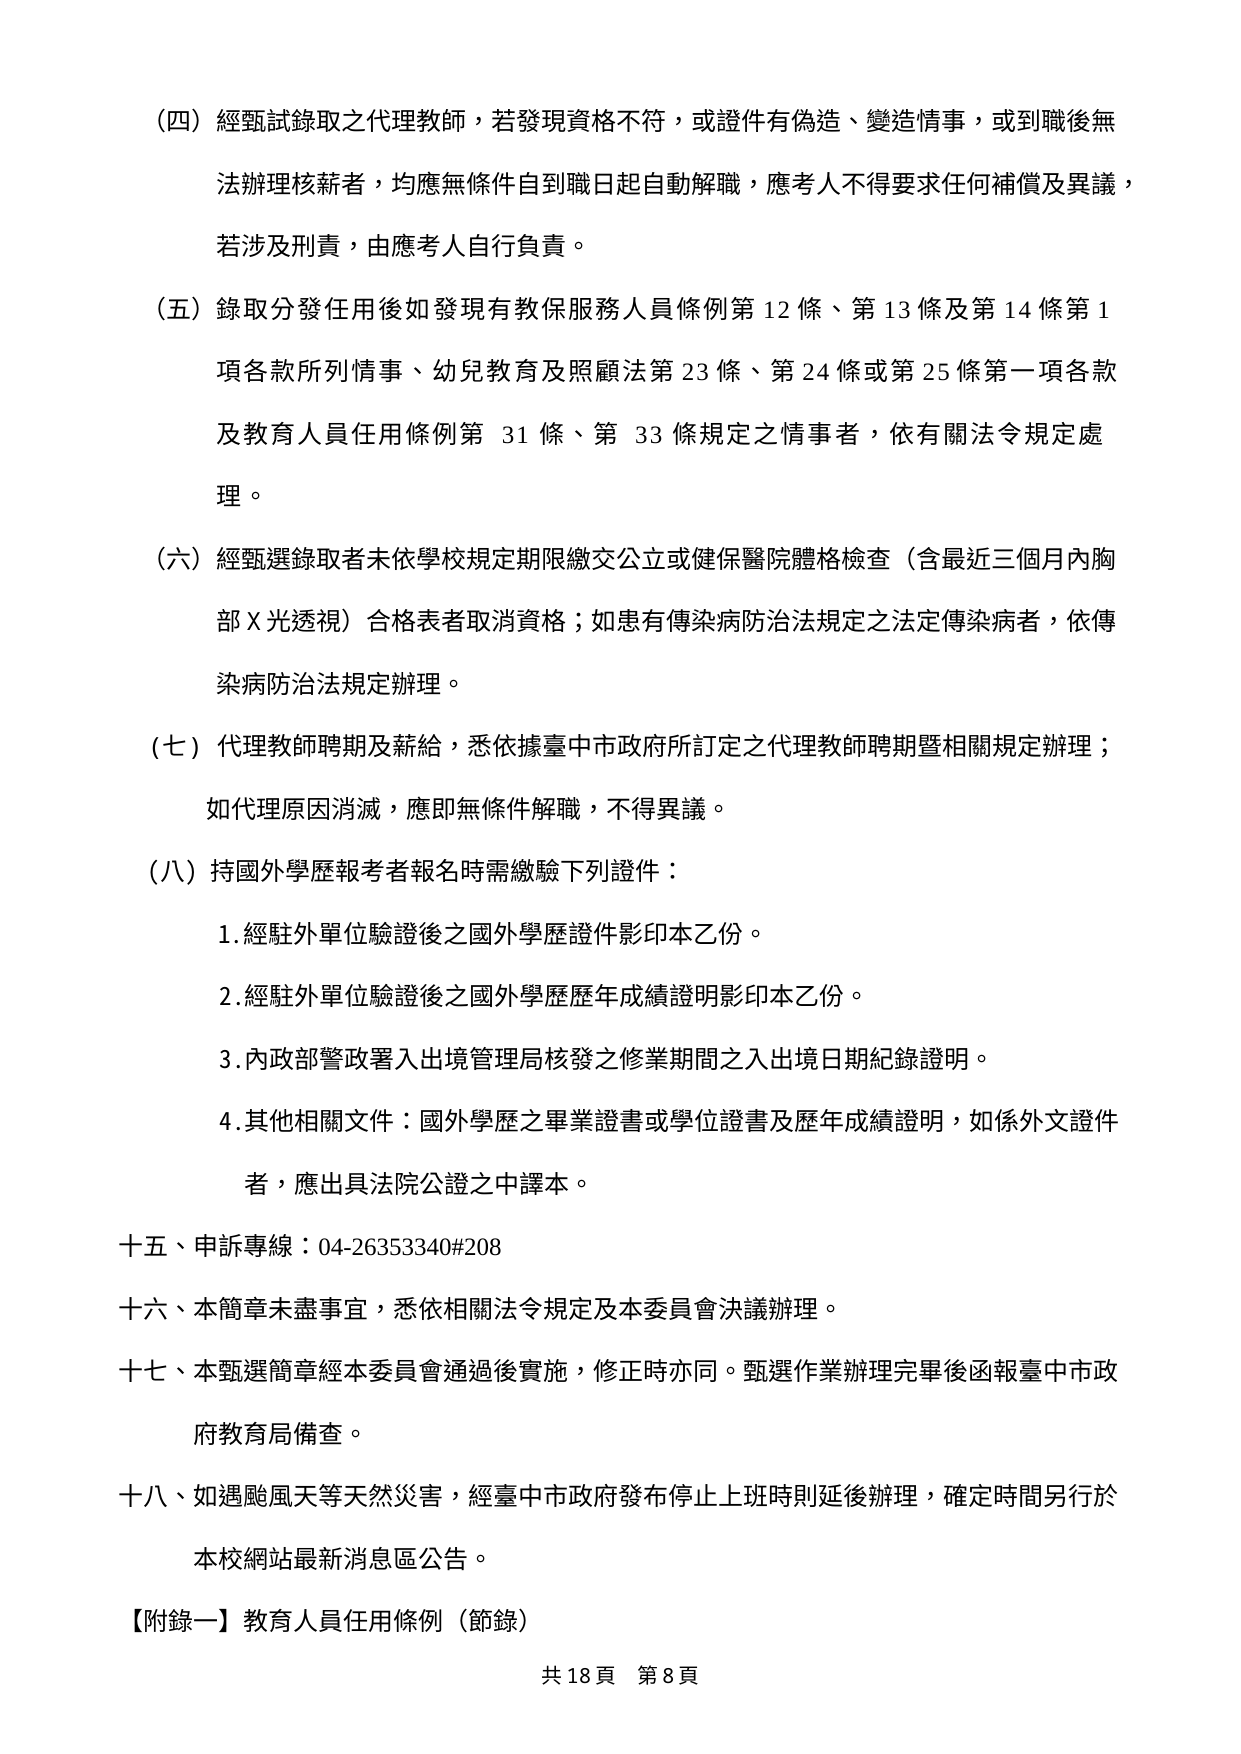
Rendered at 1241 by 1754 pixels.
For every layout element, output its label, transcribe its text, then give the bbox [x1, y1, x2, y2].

text 4.其他相關文件：國外學歷之畢業證書或學位證書及歷年成績證明，如係外文證件 [0, 1078, 1122, 1141]
text 【附錄一】教育人員任用條例（節錄） [118, 1578, 1122, 1641]
text 十七、本甄選簡章經本委員會通過後實施，修正時亦同。甄選作業辦理完畢後函報臺中市政府教育局備查。 [118, 1328, 1122, 1453]
text （五）錄取分發任用後如發現有教保服務人員條例第12條、第13條及第14條第1 項各款所列情事、幼兒教育及照顧法第23條、第24條或第25條第一項各款及教育人員任用條例第 31 條、第 33 條規定之情事者，依有關法令規定處理。 [141, 266, 1122, 516]
text 者，應出具法院公證之中譯本。 [144, 1141, 1122, 1203]
text （六）經甄選錄取者未依學校規定期限繳交公立或健保醫院體格檢查（含最近三個月內胸部X光透視）合格表者取消資格；如患有傳染病防治法規定之法定傳染病者，依傳染病防治法規定辦理。 [141, 516, 1122, 703]
text (七) 代理教師聘期及薪給，悉依據臺中市政府所訂定之代理教師聘期暨相關規定辦理；如代理原因消滅，應即無條件解職，不得異議。 [148, 703, 1122, 828]
text 十五、申訴專線：04-26353340#208 [118, 1203, 1122, 1266]
text (八) 持國外學歷報考者報名時需繳驗下列證件： [118, 828, 1122, 891]
text （四）經甄試錄取之代理教師，若發現資格不符，或證件有偽造、變造情事，或到職後無法辦理核薪者，均應無條件自到職日起自動解職，應考人不得要求任何補償及異議，若涉及刑責，由應考人自行負責。 [141, 78, 1122, 266]
text 十八、如遇颱風天等天然災害，經臺中市政府發布停止上班時則延後辦理，確定時間另行於本校網站最新消息區公告。 [118, 1453, 1122, 1578]
text 3.內政部警政署入出境管理局核發之修業期間之入出境日期紀錄證明。 [0, 1016, 1122, 1078]
text 十六、本簡章未盡事宜，悉依相關法令規定及本委員會決議辦理。 [118, 1266, 1122, 1328]
text 1.經駐外單位驗證後之國外學歷證件影印本乙份。 [118, 891, 1122, 953]
text 2.經駐外單位驗證後之國外學歷歷年成績證明影印本乙份。 [0, 953, 1122, 1016]
